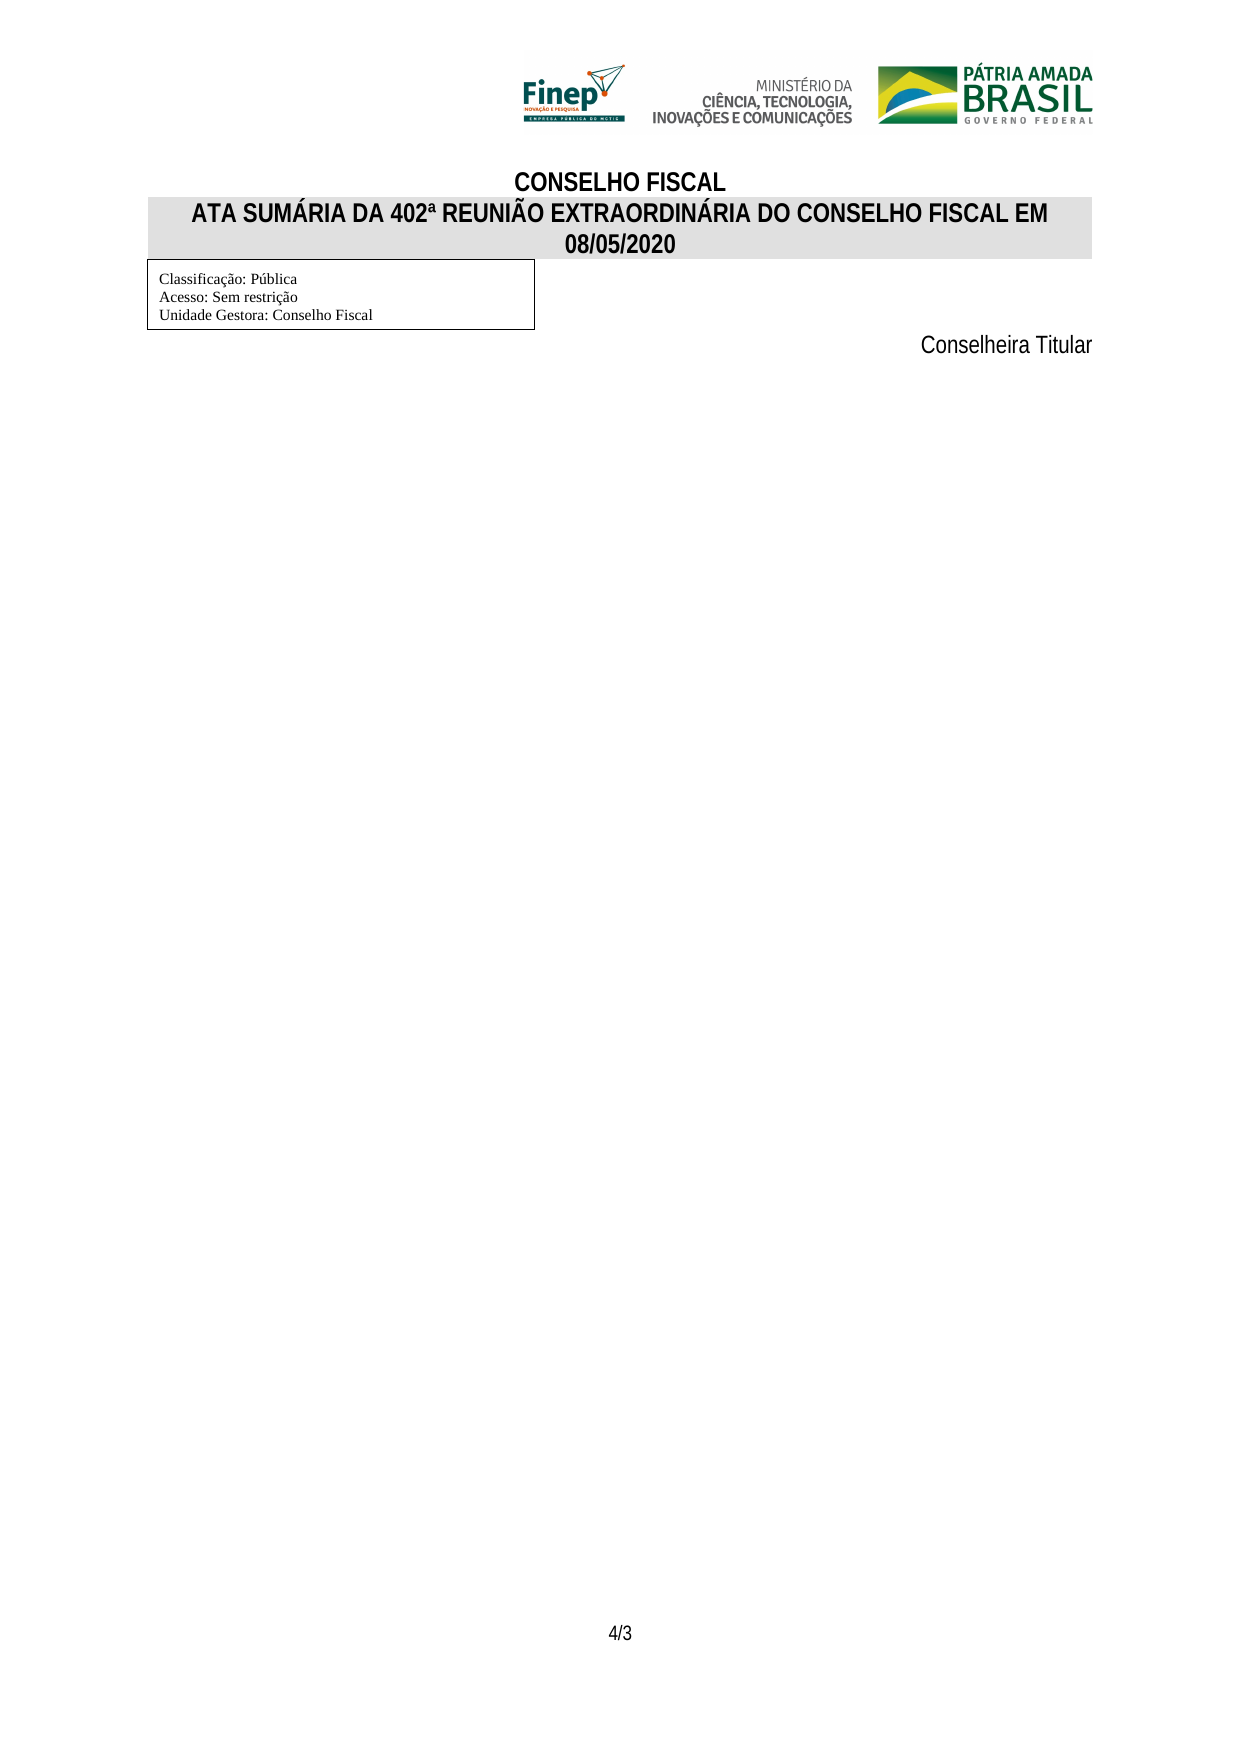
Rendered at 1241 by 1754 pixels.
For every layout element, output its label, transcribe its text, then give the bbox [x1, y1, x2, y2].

table_header Classificação: Pública Acesso: Sem restrição Unidade Gestora: Conselho Fiscal [148, 260, 534, 329]
text Conselheira Titular [148, 330, 1092, 359]
